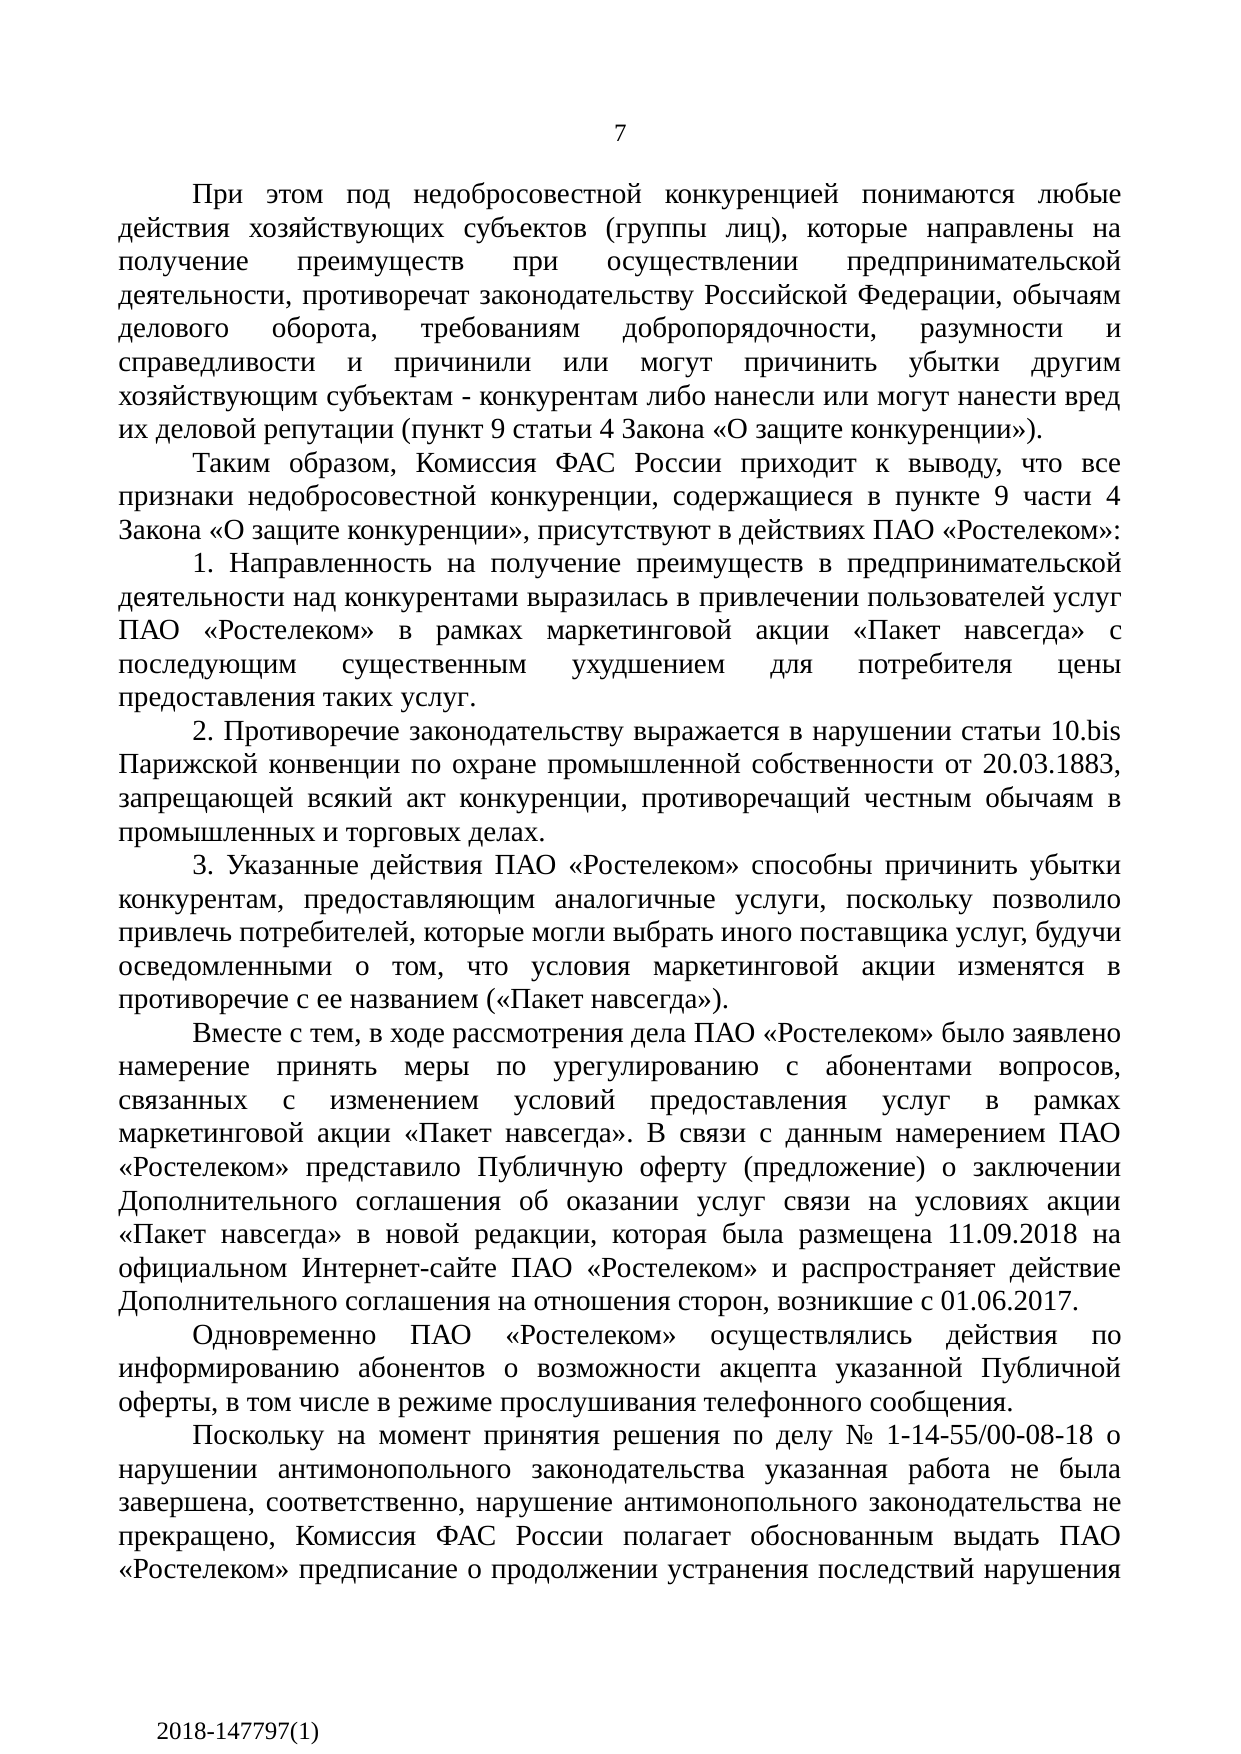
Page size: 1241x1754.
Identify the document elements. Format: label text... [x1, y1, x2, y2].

text Вместе с тем, в ходе рассмотрения дела ПАО «Ростелеком» было заявлено намерение принять меры по урегулированию с абонентами вопросов, связанных с изменением условий предоставления услуг в рамках маркетинговой акции «Пакет навсегда». В связи с данным намерением ПАО «Ростелеком» представило Публичную оферту (предложение) о заключении Дополнительного соглашения об оказании услуг связи на условиях акции «Пакет навсегда» в новой редакции, которая была размещена 11.09.2018 на официальном Интернет-сайте ПАО «Ростелеком» и распространяет действие Дополнительного соглашения на отношения сторон, возникшие с 01.06.2017. [118, 1015, 1122, 1317]
text 3. Указанные действия ПАО «Ростелеком» способны причинить убытки конкурентам, предоставляющим аналогичные услуги, поскольку позволило привлечь потребителей, которые могли выбрать иного поставщика услуг, будучи осведомленными о том, что условия маркетинговой акции изменятся в противоречие с ее названием («Пакет навсегда»). [118, 847, 1122, 1015]
text 2. Противоречие законодательству выражается в нарушении статьи 10.bis Парижской конвенции по охране промышленной собственности от 20.03.1883, запрещающей всякий акт конкуренции, противоречащий честным обычаям в промышленных и торговых делах. [118, 713, 1122, 847]
text Одновременно ПАО «Ростелеком» осуществлялись действия по информированию абонентов о возможности акцепта указанной Публичной оферты, в том числе в режиме прослушивания телефонного сообщения. [118, 1317, 1122, 1417]
text Таким образом, Комиссия ФАС России приходит к выводу, что все признаки недобросовестной конкуренции, содержащиеся в пункте 9 части 4 Закона «О защите конкуренции», присутствуют в действиях ПАО «Ростелеком»: [118, 445, 1122, 545]
text При этом под недобросовестной конкуренцией понимаются любые действия хозяйствующих субъектов (группы лиц), которые направлены на получение преимуществ при осуществлении предпринимательской деятельности, противоречат законодательству Российской Федерации, обычаям делового оборота, требованиям добропорядочности, разумности и справедливости и причинили или могут причинить убытки другим хозяйствующим субъектам - конкурентам либо нанесли или могут нанести вред их деловой репутации (пункт 9 статьи 4 Закона «О защите конкуренции»). [118, 176, 1122, 445]
text 1. Направленность на получение преимуществ в предпринимательской деятельности над конкурентами выразилась в привлечении пользователей услуг ПАО «Ростелеком» в рамках маркетинговой акции «Пакет навсегда» с последующим существенным ухудшением для потребителя цены предоставления таких услуг. [118, 545, 1122, 713]
text Поскольку на момент принятия решения по делу № 1-14-55/00-08-18 о нарушении антимонопольного законодательства указанная работа не была завершена, соответственно, нарушение антимонопольного законодательства не прекращено, Комиссия ФАС России полагает обоснованным выдать ПАО «Ростелеком» предписание о продолжении устранения последствий нарушения [118, 1417, 1122, 1585]
